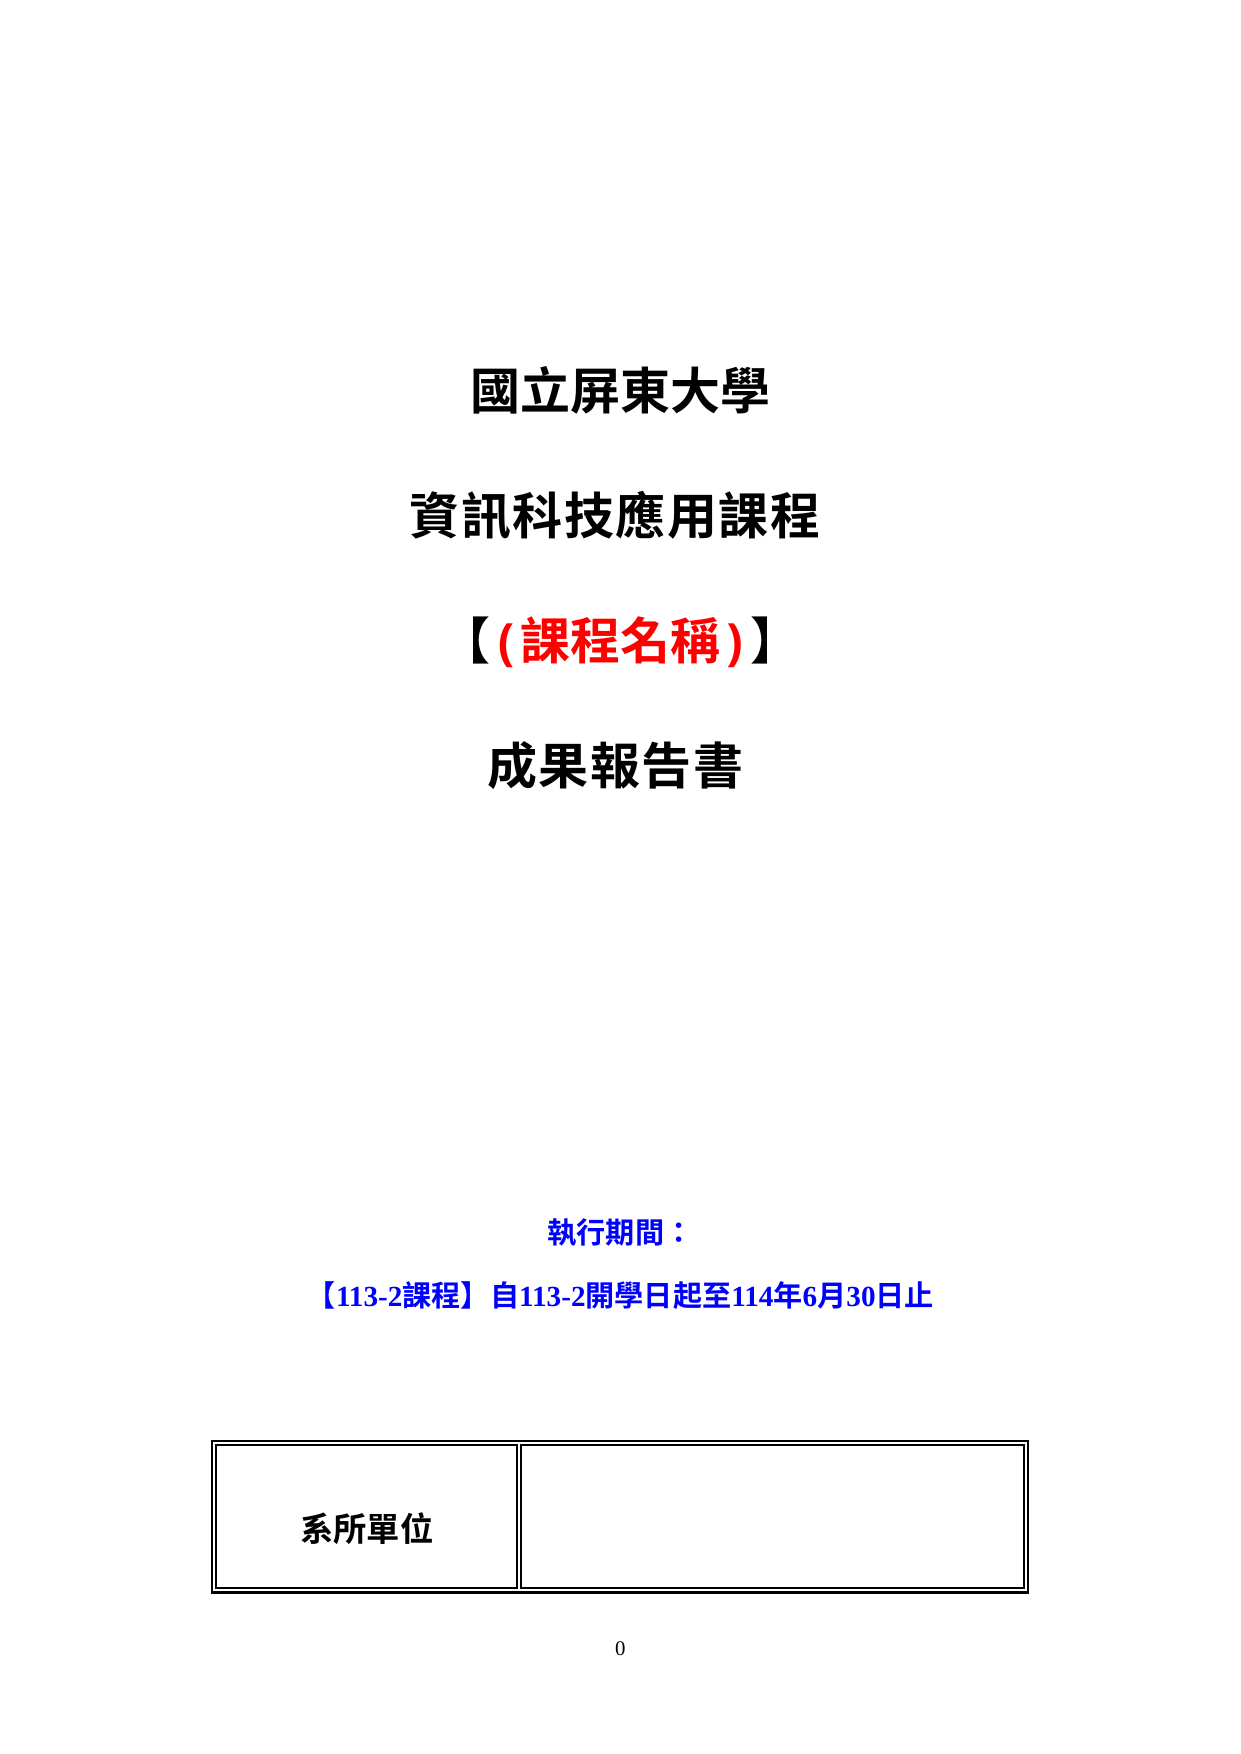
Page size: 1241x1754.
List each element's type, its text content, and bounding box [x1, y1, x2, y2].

text 資訊科技應用課程 [118, 439, 1112, 564]
text 【(課程名稱)】 [118, 564, 1122, 689]
text 執行期間： [118, 1189, 1122, 1252]
text 成果報告書 [118, 689, 1112, 814]
table_header 系所單位 [217, 1446, 516, 1587]
text 【113-2課程】自113-2開學日起至114年6月30日止 [118, 1252, 1122, 1314]
table_header [522, 1446, 1023, 1587]
text 國立屏東大學 [118, 314, 1122, 439]
